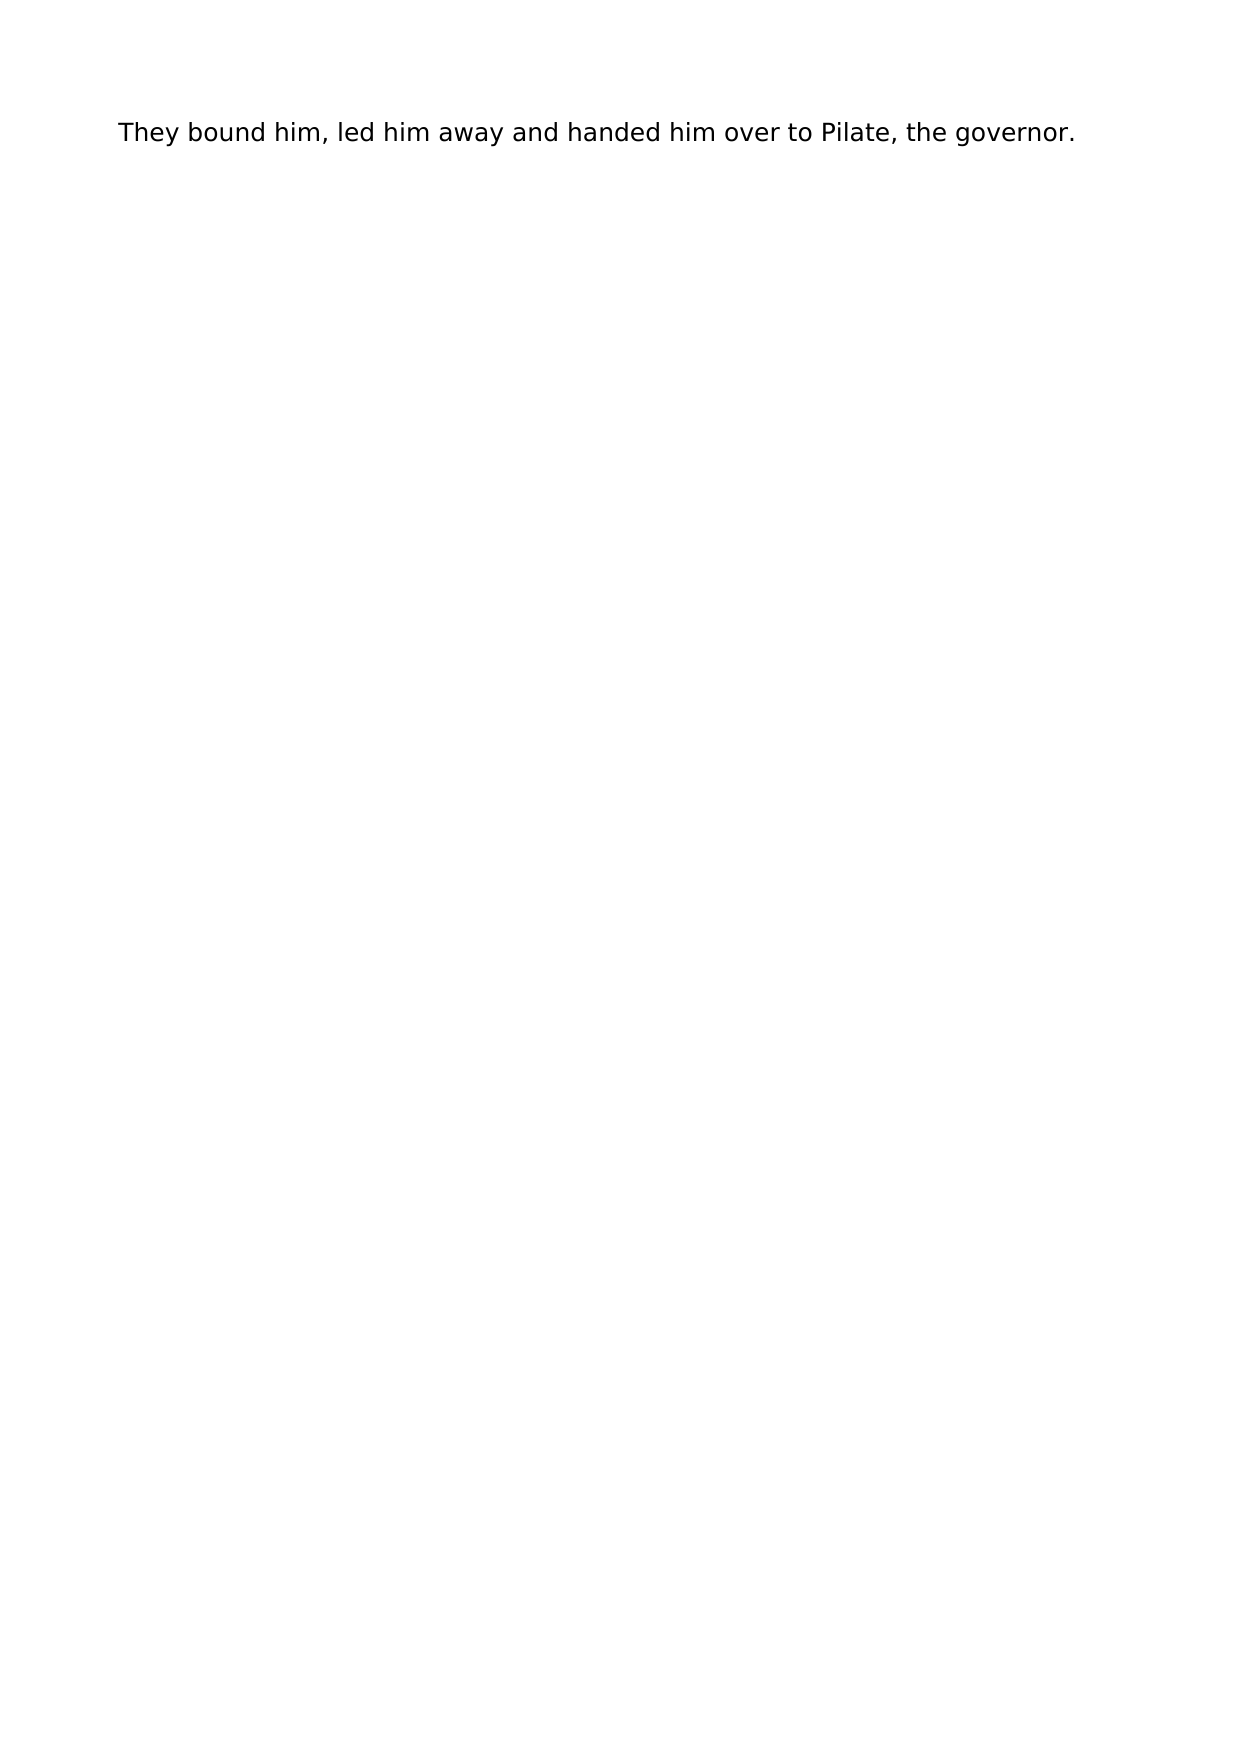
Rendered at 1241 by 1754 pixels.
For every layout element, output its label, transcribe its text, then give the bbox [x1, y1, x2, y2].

text They bound him, led him away and handed him over to Pilate, the governor. [118, 118, 1122, 147]
